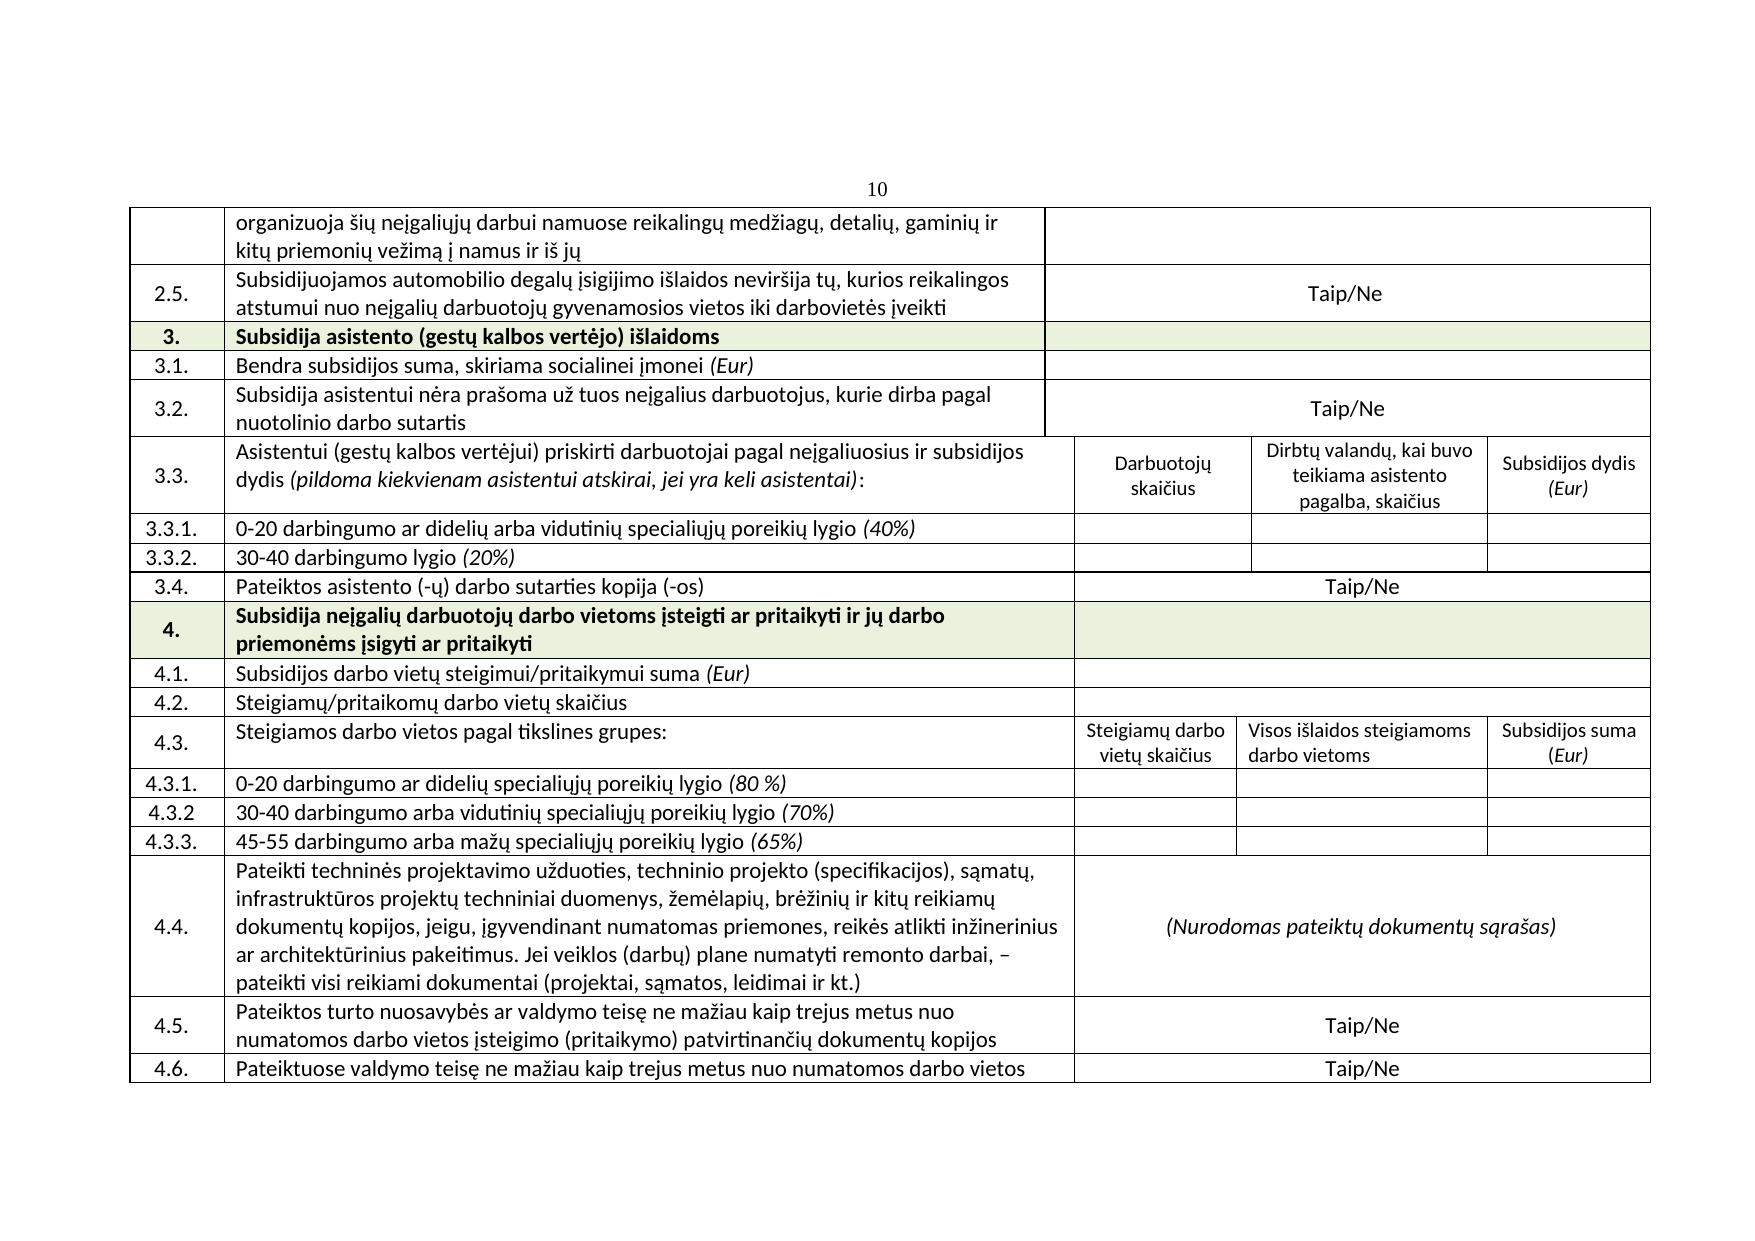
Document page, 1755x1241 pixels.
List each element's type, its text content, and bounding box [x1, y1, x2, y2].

table_cell 0-20 darbingumo ar didelių specialiųjų poreikių lygio (80 %) [225, 769, 1074, 797]
table_cell [1046, 208, 1650, 264]
table_cell [1252, 544, 1487, 571]
table_cell Steigiamos darbo vietos pagal tikslines grupes: [225, 717, 1074, 768]
table_cell Taip/Ne [1046, 380, 1650, 436]
table_cell Subsidijos darbo vietų steigimui/pritaikymui suma (Eur) [225, 659, 1074, 687]
table_cell Subsidijuojamos automobilio degalų įsigijimo išlaidos neviršija tų, kurios reikalingos atstumui nuo neįgalių darbuotojų gyvenamosios vietos iki darbovietės įveikti [225, 265, 1044, 321]
table_cell Subsidijos dydis (Eur) [1488, 437, 1650, 513]
table_cell Pateikti techninės projektavimo užduoties, techninio projekto (specifikacijos), sąmatų, infrastruktūros projektų techniniai duomenys, žemėlapių, brėžinių ir kitų reikiamų dokumentų kopijos, jeigu, įgyvendinant numatomas priemones, reikės atlikti inžinerinius ar architektūrinius pakeitimus. Jei veiklos (darbų) plane numatyti remonto darbai, – pateikti visi reikiami dokumentai (projektai, sąmatos, leidimai ir kt.) [225, 856, 1074, 996]
table_cell Bendra subsidijos suma, skiriama socialinei įmonei (Eur) [225, 351, 1044, 379]
table_cell 30-40 darbingumo lygio (20%) [225, 544, 1074, 571]
table_cell Dirbtų valandų, kai buvo teikiama asistento pagalba, skaičius [1252, 437, 1487, 513]
table_cell Steigiamų/pritaikomų darbo vietų skaičius [225, 688, 1074, 716]
table_cell [1075, 688, 1650, 716]
table_cell 2.5. [131, 265, 224, 321]
table_cell 4.3.3. [131, 827, 224, 855]
table_cell Darbuotojų skaičius [1075, 437, 1251, 513]
table_cell 3.3. [131, 437, 224, 513]
table_cell [1237, 827, 1487, 855]
table_cell Pateiktos asistento (-ų) darbo sutarties kopija (-os) [225, 573, 1074, 601]
table_cell [1075, 798, 1236, 826]
table_cell [1046, 351, 1650, 379]
table_cell Subsidija asistentui nėra prašoma už tuos neįgalius darbuotojus, kurie dirba pagal nuotolinio darbo sutartis [225, 380, 1044, 436]
table_cell 4.6. [131, 1054, 224, 1082]
table_cell 4.3.1. [131, 769, 224, 797]
table_cell 4.3.2 [131, 798, 224, 826]
table_cell Taip/Ne [1075, 1054, 1650, 1082]
table_cell 4.3. [131, 717, 224, 768]
table_cell [1488, 798, 1650, 826]
table_cell Taip/Ne [1046, 265, 1650, 321]
table_cell 4.5. [131, 997, 224, 1053]
table_cell 3.3.1. [131, 514, 224, 542]
table_cell [1075, 602, 1650, 658]
table_cell 45-55 darbingumo arba mažų specialiųjų poreikių lygio (65%) [225, 827, 1074, 855]
table_cell [1046, 322, 1650, 350]
table_cell 3.1. [131, 351, 224, 379]
table_cell 3.3.2. [131, 544, 224, 571]
table_cell organizuoja šių neįgaliųjų darbui namuose reikalingų medžiagų, detalių, gaminių ir kitų priemonių vežimą į namus ir iš jų [225, 208, 1044, 264]
table_cell [1237, 798, 1487, 826]
table_cell Pateiktos turto nuosavybės ar valdymo teisę ne mažiau kaip trejus metus nuo numatomos darbo vietos įsteigimo (pritaikymo) patvirtinančių dokumentų kopijos [225, 997, 1074, 1053]
table_cell [1488, 544, 1650, 571]
table_cell [1075, 544, 1251, 571]
table_cell 3.2. [131, 380, 224, 436]
table_cell 3.4. [131, 573, 224, 601]
table_cell Subsidija asistento (gestų kalbos vertėjo) išlaidoms [225, 322, 1044, 350]
table_cell [1488, 514, 1650, 542]
table_cell Asistentui (gestų kalbos vertėjui) priskirti darbuotojai pagal neįgaliuosius ir subsidijos dydis (pildoma kiekvienam asistentui atskirai, jei yra keli asistentai): [225, 437, 1074, 513]
table_cell 4.2. [131, 688, 224, 716]
table_cell [1488, 827, 1650, 855]
table_cell [1488, 769, 1650, 797]
table_cell [1237, 769, 1487, 797]
table_cell 4.1. [131, 659, 224, 687]
table_cell 30-40 darbingumo arba vidutinių specialiųjų poreikių lygio (70%) [225, 798, 1074, 826]
table_cell Steigiamų darbo vietų skaičius [1075, 717, 1236, 768]
table_cell Subsidija neįgalių darbuotojų darbo vietoms įsteigti ar pritaikyti ir jų darbo priemonėms įsigyti ar pritaikyti [225, 602, 1074, 658]
table_cell Taip/Ne [1075, 573, 1650, 601]
table_cell [1075, 827, 1236, 855]
table_cell [1075, 659, 1650, 687]
table_cell 4.4. [131, 856, 224, 996]
table_cell Visos išlaidos steigiamoms darbo vietoms [1237, 717, 1487, 768]
table_cell Taip/Ne [1075, 997, 1650, 1053]
table_cell (Nurodomas pateiktų dokumentų sąrašas) [1075, 856, 1650, 996]
table_cell [1075, 769, 1236, 797]
table_cell [1075, 514, 1251, 542]
table_cell Subsidijos suma (Eur) [1488, 717, 1650, 768]
table_cell [1252, 514, 1487, 542]
table_cell 3. [131, 322, 224, 350]
table_cell [131, 208, 224, 264]
table_cell 0-20 darbingumo ar didelių arba vidutinių specialiųjų poreikių lygio (40%) [225, 514, 1074, 542]
table_cell Pateiktuose valdymo teisę ne mažiau kaip trejus metus nuo numatomos darbo vietos [225, 1054, 1074, 1082]
table_cell 4. [131, 602, 224, 658]
